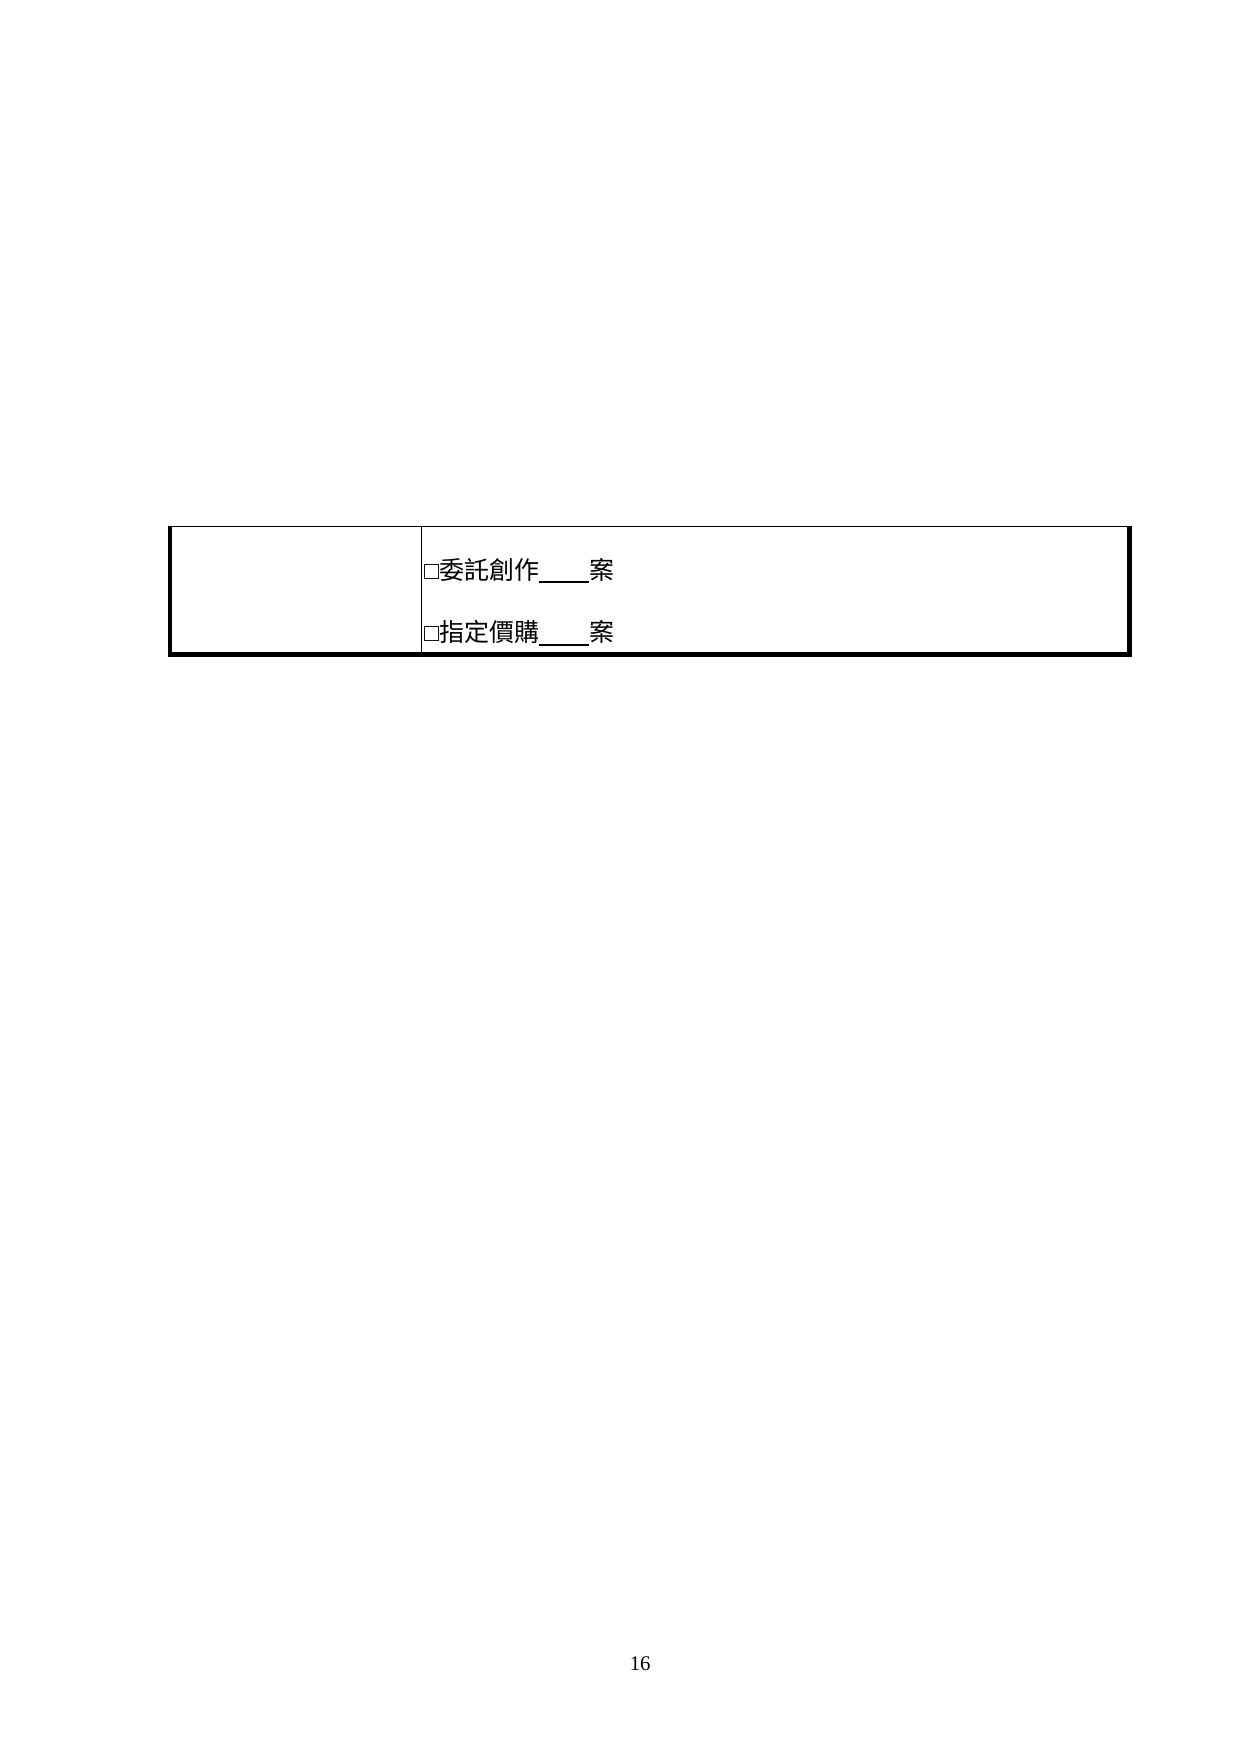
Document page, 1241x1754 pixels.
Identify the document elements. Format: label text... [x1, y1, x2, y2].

table_cell □委託創作 案 □指定價購 案 [422, 527, 1127, 652]
table_cell [172, 527, 421, 652]
